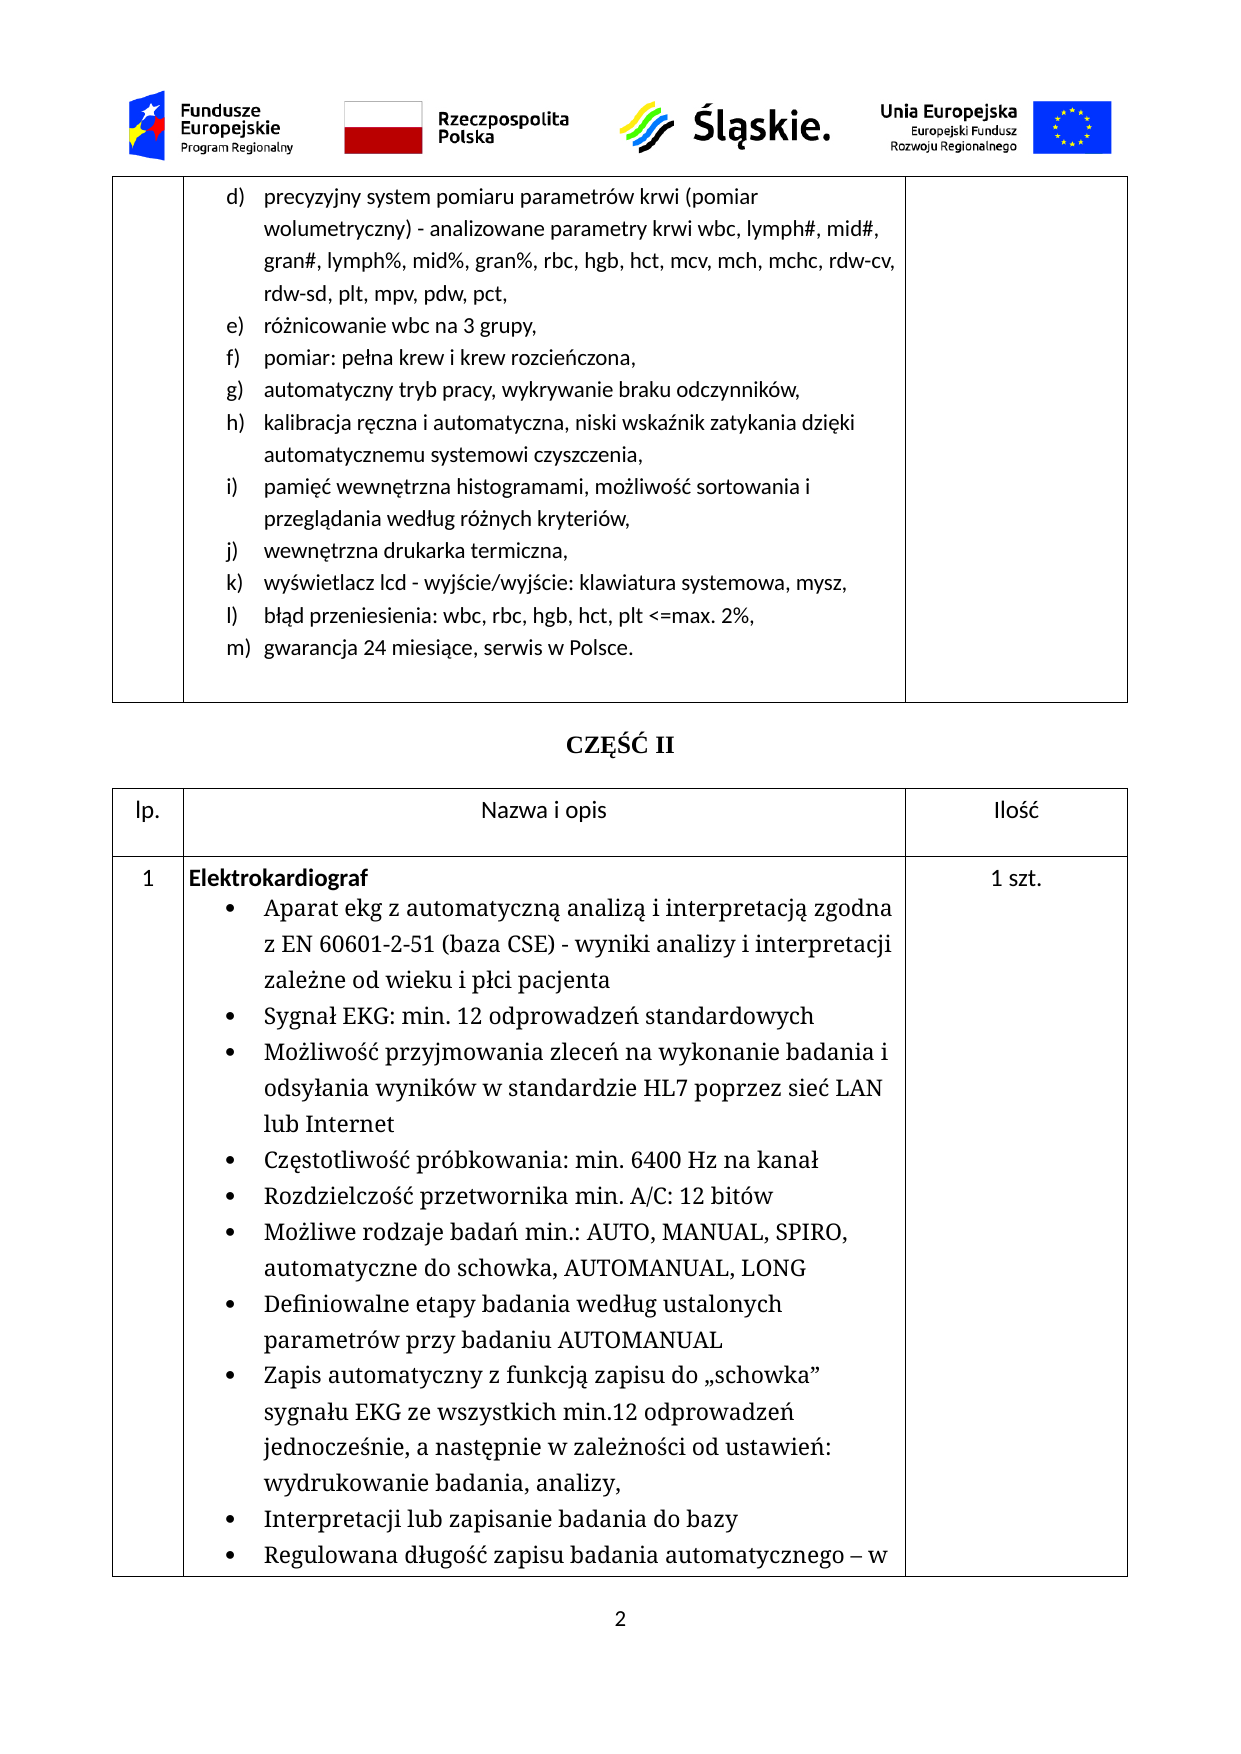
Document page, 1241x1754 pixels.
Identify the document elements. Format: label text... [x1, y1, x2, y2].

text CZĘŚĆ II [112, 730, 1128, 759]
table_cell Elektrokardiograf Aparat ekg z automatyczną analizą i interpretacją zgodna z EN 60601-2-51 (baza CSE) - wyniki analizy i interpretacji zależne od wieku i płci pacjenta Sygnał EKG: min. 12 odprowadzeń standardowych Możliwość przyjmowania zleceń na wykonanie badania i odsyłania wyników w standardzie HL7 poprzez sieć LAN lub Internet Częstotliwość próbkowania: min. 6400 Hz na kanał Rozdzielczość przetwornika min. A/C: 12 bitów Możliwe rodzaje badań min.: AUTO, MANUAL, SPIRO, automatyczne do schowka, AUTOMANUAL, LONG Definiowalne etapy badania według ustalonych parametrów przy badaniu AUTOMANUAL Zapis automatyczny z funkcją zapisu do „schowka” sygnału EKG ze wszystkich min.12 odprowadzeń jednocześnie, a następnie w zależności od ustawień: wydrukowanie badania, analizy, Interpretacji lub zapisanie badania do bazy Regulowana długość zapisu badania automatycznego – w przedziale od 6 do 30 sekund Kolorowy ekran dotykowy min. 7" o rozdzielczości min. 800x480 pikseli Wydruk w trybie 1, 3, 6 lub 12 przebiegów EKG; drukowanie wybranej grupy Czułość: min. 2,5/5/10/20 mm/Mv Prędkość zapisu: 5/10/25/50 mm/s Zabezpieczenie przed impulsem defibrylującym Proste zakładanie papieru (Easy load); szerokość papieru termicznego: 112 mm Wydruk w trybie 3, 6 lub 12 kanałów bezpośrednio z aparatu na zewnętrznej drukarce: wydruk A4 Baza pacjentów i badań; pamięć do 1000 pacjentów lub 1000 badań Eksport badań bezpośrednio z aparatu do pamięci USB na nośnik typu PenDrive w formatach: PDF, SCP, CardioTEKA (.a01) i AsECG-XML, EDM - archiwizacja badań za dany okres na zewnętrznym nośniku typu: pamięć USB Detekcja złego podłączenia elektrody niezależna dla każdego kanału Detekcja stymulatora serca Ciągły pomiar częstości akcji serca (HR) i jego prezentacja na wyświetlaczu Cyfrowa filtracja zakłóceń sieciowych i zakłóceń pochodzenia mięśniowego oraz cyfrowy filtr pływania izolinii Drukarka zewnętrzna, pamięcią USB – PenDrive Interfejs komunikacyjny LAN umożliwiający wysyłanie zapisów badań EKG oraz dokumentacji medycznej w formie wiadomości e-mail bezpośrednio z aparatu na dowolną skrzynkę odbiorczą Bezprzewodowa komunikacja z siecią LAN lub Internet WiFi Zasilanie sieciowo-akumulatorowe Sygnalizacja stanu naładowania akumulatora Menu wyświetlane na ekranie Konfiguracja wyglądu i kompozycji ekranu Konfiguracja ustawień aparatu oraz panelu sterowania Klawiatura alfanumeryczna i funkcyjna Współpraca z oprogramowaniem służącym do zarządzania badaniami EKG - CardioTEKA oraz CardioTEL Możliwość wykonania badania spirometrycznego przy zastosowaniu przystawki SPIRO-31 Elektrody przyssawkowe EPP Elektrody kończynowe klipsowe EKK Żel EKG 250g Papier EKG RA4 - 1 rolka moduł WIFI Kabel Ethernetowi Kabel zasilający gwarancja 24 miesiące, serwis w Polsce [184, 857, 905, 1576]
table_cell [906, 177, 1127, 701]
table_cell 1 szt. [906, 857, 1127, 1576]
table_header lp. [113, 789, 183, 856]
table_header Ilość [906, 789, 1127, 856]
table_header Nazwa i opis [184, 789, 905, 856]
table_cell [113, 177, 183, 701]
table_cell Analizator hematologiczny min. 14 gatunków zwierząt, niski koszt oznaczenia, otwarty system odczynnikowy, precyzyjny system pomiaru parametrów krwi (pomiar wolumetryczny) - analizowane parametry krwi wbc, lymph#, mid#, gran#, lymph%, mid%, gran%, rbc, hgb, hct, mcv, mch, mchc, rdw-cv, rdw-sd, plt, mpv, pdw, pct, różnicowanie wbc na 3 grupy, pomiar: pełna krew i krew rozcieńczona, automatyczny tryb pracy, wykrywanie braku odczynników, kalibracja ręczna i automatyczna, niski wskaźnik zatykania dzięki automatycznemu systemowi czyszczenia, pamięć wewnętrzna histogramami, możliwość sortowania i przeglądania według różnych kryteriów, wewnętrzna drukarka termiczna, wyświetlacz lcd - wyjście/wyjście: klawiatura systemowa, mysz, błąd przeniesienia: wbc, rbc, hgb, hct, plt <=max. 2%, gwarancja 24 miesiące, serwis w Polsce. [184, 177, 905, 701]
table_cell 1 [113, 857, 183, 1576]
